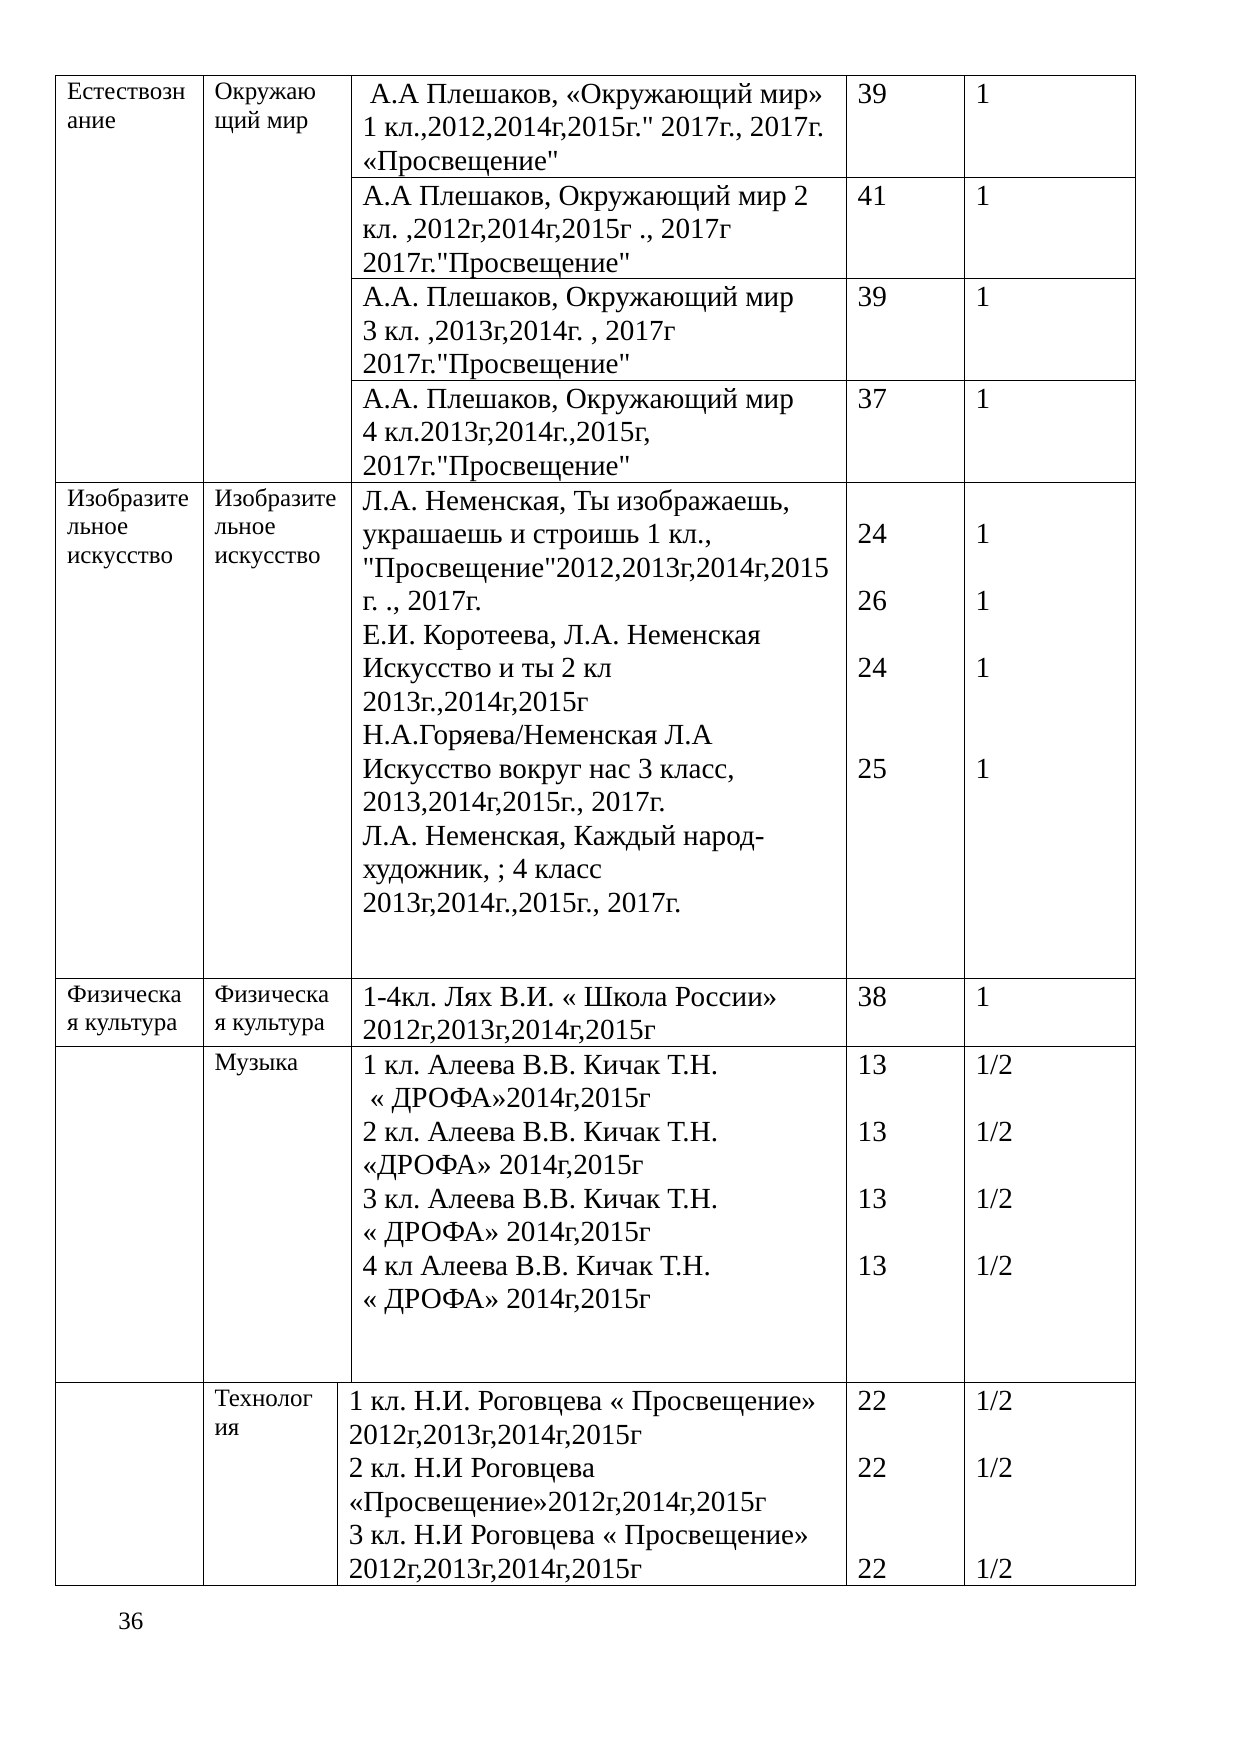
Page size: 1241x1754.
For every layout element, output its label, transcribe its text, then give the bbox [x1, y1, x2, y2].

table_cell А.А. Плешаков, Окружающий мир 4 кл.2013г,2014г.,2015г, 2017г."Просвещение" [352, 381, 846, 482]
table_cell 1 [965, 178, 1135, 278]
table_cell 1 [965, 979, 1135, 1046]
table_cell 1 [965, 381, 1135, 482]
table_cell Естествознание [56, 76, 203, 482]
table_cell Физическая культура [204, 979, 351, 1046]
table_cell [56, 1047, 203, 1382]
table_cell 1 1 1 1 [965, 483, 1135, 978]
table_cell Изобразительное искусство [56, 483, 203, 978]
table_cell Л.А. Неменская, Ты изображаешь, украшаешь и строишь 1 кл., "Просвещение"2012,2013г,2014г,2015г. ., 2017г. Е.И. Коротеева, Л.А. Неменская Искусство и ты 2 кл 2013г.,2014г,2015г Н.А.Горяева/Неменская Л.А Искусство вокруг нас 3 класс, 2013,2014г,2015г., 2017г. Л.А. Неменская, Каждый народ-художник, ; 4 класс 2013г,2014г.,2015г., 2017г. [352, 483, 846, 978]
table_cell А.А. Плешаков, Окружающий мир 3 кл. ,2013г,2014г. , 2017г 2017г."Просвещение" [352, 279, 846, 380]
table_cell 1 кл. Алеева В.В. Кичак Т.Н. « ДРОФА»2014г,2015г 2 кл. Алеева В.В. Кичак Т.Н. «ДРОФА» 2014г,2015г 3 кл. Алеева В.В. Кичак Т.Н. « ДРОФА» 2014г,2015г 4 кл Алеева В.В. Кичак Т.Н. « ДРОФА» 2014г,2015г [352, 1047, 846, 1382]
table_cell А.А Плешаков, Окружающий мир 2 кл. ,2012г,2014г,2015г ., 2017г 2017г."Просвещение" [352, 178, 846, 278]
table_cell 1 [965, 279, 1135, 380]
table_cell 1/2 1/2 1/2 [965, 1383, 1135, 1584]
table_cell 1-4кл. Лях В.И. « Школа России» 2012г,2013г,2014г,2015г [352, 979, 846, 1046]
table_cell 37 [847, 381, 964, 482]
table_cell 39 [847, 76, 964, 177]
table_cell Музыка [204, 1047, 351, 1382]
table_cell 39 [847, 279, 964, 380]
table_cell 1 кл. Н.И. Роговцева « Просвещение» 2012г,2013г,2014г,2015г 2 кл. Н.И Роговцева «Просвещение»2012г,2014г,2015г 3 кл. Н.И Роговцева « Просвещение» 2012г,2013г,2014г,2015г [338, 1383, 846, 1584]
table_cell 13 13 13 13 [847, 1047, 964, 1382]
table_cell 24 26 24 25 [847, 483, 964, 978]
table_cell Технология [204, 1383, 337, 1584]
table_cell [56, 1383, 203, 1584]
table_cell 38 [847, 979, 964, 1046]
table_cell 22 22 22 [847, 1383, 964, 1584]
table_cell А.А Плешаков, «Окружающий мир» 1 кл.,2012,2014г,2015г." 2017г., 2017г. «Просвещение" [352, 76, 846, 177]
table_cell 1 [965, 76, 1135, 177]
table_cell 41 [847, 178, 964, 278]
table_cell 1/2 1/2 1/2 1/2 [965, 1047, 1135, 1382]
table_cell Изобразительное искусство [204, 483, 351, 978]
table_cell Окружаю щий мир [204, 76, 351, 482]
table_cell Физическая культура [56, 979, 203, 1046]
